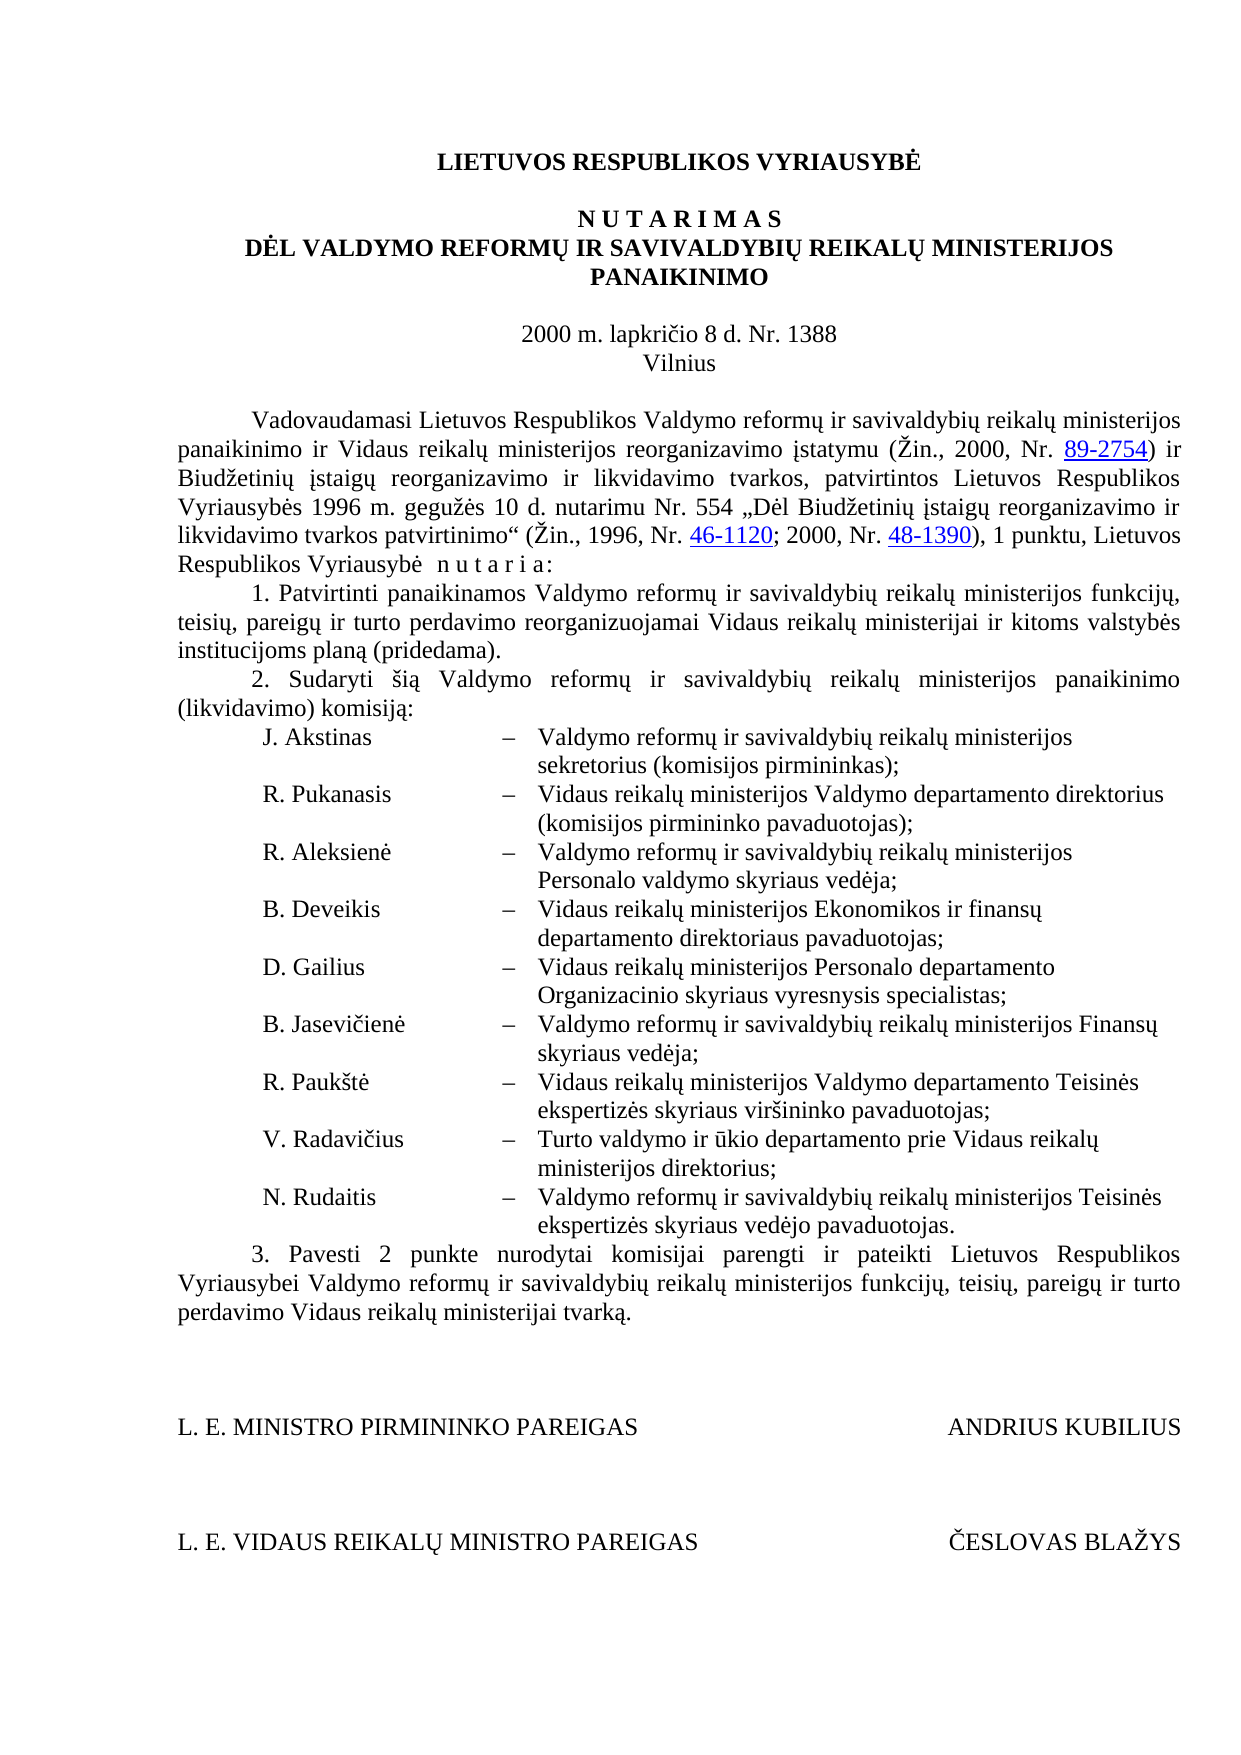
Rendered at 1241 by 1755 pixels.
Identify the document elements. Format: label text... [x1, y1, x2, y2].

text LIETUVOS RESPUBLIKOS VYRIAUSYBĖ [177, 147, 1181, 176]
table_header Valdymo reformų ir savivaldybių reikalų ministerijos sekretorius (komisijos pirmininkas); [526, 722, 1181, 779]
table_cell Vidaus reikalų ministerijos Valdymo departamento direktorius (komisijos pirmininko pavaduotojas); [526, 779, 1181, 837]
text 3. Pavesti 2 punkte nurodytai komisijai parengti ir pateikti Lietuvos Respublikos Vyriausybei Valdymo reformų ir savivaldybių reikalų ministerijos funkcijų, teisių, pareigų ir turto perdavimo Vidaus reikalų ministerijai tvarką. [177, 1239, 1181, 1326]
table_cell – [464, 1009, 526, 1067]
table_cell Valdymo reformų ir savivaldybių reikalų ministerijos Finansų skyriaus vedėja; [526, 1009, 1181, 1067]
table_cell Vidaus reikalų ministerijos Valdymo departamento Teisinės ekspertizės skyriaus viršininko pavaduotojas; [526, 1067, 1181, 1124]
table_header – [464, 722, 526, 779]
text L. e. Ministro Pirmininko pareigas Andrius Kubilius [177, 1412, 1181, 1441]
table_cell – [464, 837, 526, 894]
table_cell B. Jasevičienė [177, 1009, 463, 1067]
table_cell D. Gailius [177, 952, 463, 1009]
text 2000 m. lapkričio 8 d. Nr. 1388 [177, 319, 1181, 348]
table_cell R. Paukštė [177, 1067, 463, 1124]
table_cell N. Rudaitis [177, 1182, 463, 1239]
table_cell B. Deveikis [177, 894, 463, 952]
table_cell – [464, 894, 526, 952]
text Vadovaudamasi Lietuvos Respublikos Valdymo reformų ir savivaldybių reikalų ministerijos panaikinimo ir Vidaus reikalų ministerijos reorganizavimo įstatymu (Žin., 2000, Nr. 89-2754) ir Biudžetinių įstaigų reorganizavimo ir likvidavimo tvarkos, patvirtintos Lietuvos Respublikos Vyriausybės 1996 m. gegužės 10 d. nutarimu Nr. 554 „Dėl Biudžetinių įstaigų reorganizavimo ir likvidavimo tvarkos patvirtinimo“ (Žin., 1996, Nr. 46-1120; 2000, Nr. 48-1390), 1 punktu, Lietuvos Respublikos Vyriausybė nutaria: [177, 406, 1181, 578]
table_cell Vidaus reikalų ministerijos Personalo departamento Organizacinio skyriaus vyresnysis specialistas; [526, 952, 1181, 1009]
table_cell Valdymo reformų ir savivaldybių reikalų ministerijos Teisinės ekspertizės skyriaus vedėjo pavaduotojas. [526, 1182, 1181, 1239]
table_cell – [464, 1067, 526, 1124]
text L. e. vidaus reikalų ministro pareigas Česlovas Blažys [177, 1527, 1181, 1556]
table_cell – [464, 1182, 526, 1239]
text DĖL VALDYMO REFORMŲ IR SAVIVALDYBIŲ REIKALŲ MINISTERIJOS PANAIKINIMO [177, 233, 1181, 291]
table_cell Vidaus reikalų ministerijos Ekonomikos ir finansų departamento direktoriaus pavaduotojas; [526, 894, 1181, 952]
text Vilnius [177, 348, 1181, 377]
text 2. Sudaryti šią Valdymo reformų ir savivaldybių reikalų ministerijos panaikinimo (likvidavimo) komisiją: [177, 664, 1181, 722]
table_cell – [464, 1124, 526, 1182]
table_cell Valdymo reformų ir savivaldybių reikalų ministerijos Personalo valdymo skyriaus vedėja; [526, 837, 1181, 894]
table_header J. Akstinas [177, 722, 463, 779]
table_cell – [464, 952, 526, 1009]
text N U T A R I M A S [177, 204, 1181, 233]
table_cell V. Radavičius [177, 1124, 463, 1182]
table_cell R. Pukanasis [177, 779, 463, 837]
text 1. Patvirtinti panaikinamos Valdymo reformų ir savivaldybių reikalų ministerijos funkcijų, teisių, pareigų ir turto perdavimo reorganizuojamai Vidaus reikalų ministerijai ir kitoms valstybės institucijoms planą (pridedama). [177, 578, 1181, 664]
table_cell R. Aleksienė [177, 837, 463, 894]
table_cell – [464, 779, 526, 837]
table_cell Turto valdymo ir ūkio departamento prie Vidaus reikalų ministerijos direktorius; [526, 1124, 1181, 1182]
